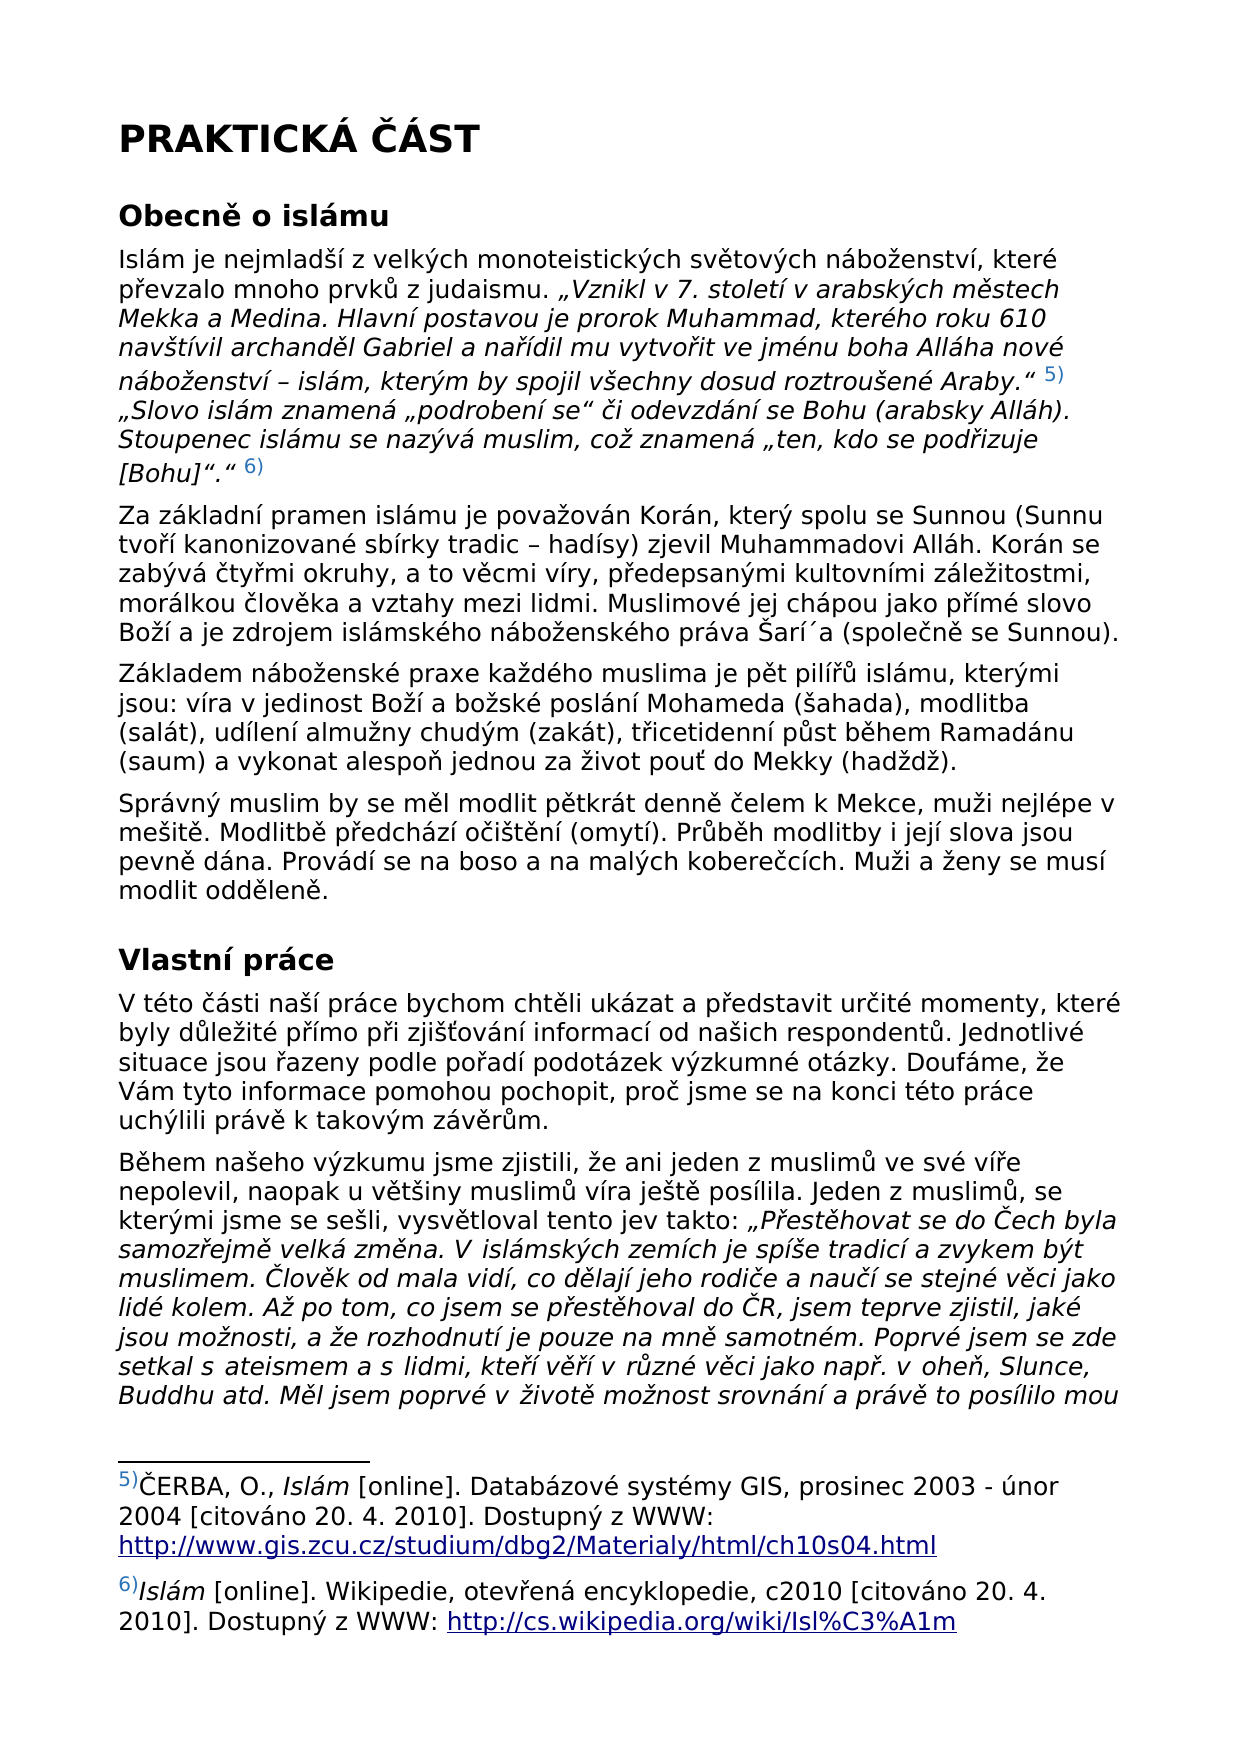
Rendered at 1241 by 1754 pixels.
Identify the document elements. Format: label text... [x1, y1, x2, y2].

text Správný muslim by se měl modlit pětkrát denně čelem k Mekce, muži nejlépe v mešitě. Modlitbě předchází očištění (omytí). Průběh modlitby i její slova jsou pevně dána. Provádí se na boso a na malých koberečcích. Muži a ženy se musí modlit odděleně. [118, 789, 1122, 906]
subtitle Vlastní práce [118, 943, 1122, 977]
text Islám je nejmladší z velkých monoteistických světových náboženství, které převzalo mnoho prvků z judaismu. „Vznikl v 7. století v arabských městech Mekka a Medina. Hlavní postavou je prorok Muhammad, kterého roku 610 navštívil archanděl Gabriel a nařídil mu vytvořit ve jménu boha Alláha nové náboženství – islám, kterým by spojil všechny dosud roztroušené Araby.“ „Slovo islám znamená „podrobení se“ či odevzdání se Bohu (arabsky Alláh). Stoupenec islámu se nazývá muslim, což znamená „ten, kdo se podřizuje [Bohu]“.“ [118, 246, 1122, 489]
text Za základní pramen islámu je považován Korán, který spolu se Sunnou (Sunnu tvoří kanonizované sbírky tradic – hadísy) zjevil Muhammadovi Alláh. Korán se zabývá čtyřmi okruhy, a to věcmi víry, předepsanými kultovními záležitostmi, morálkou člověka a vztahy mezi lidmi. Muslimové jej chápou jako přímé slovo Boží a je zdrojem islámského náboženského práva Šarí´a (společně se Sunnou). [118, 501, 1122, 647]
text Islám [online]. Wikipedie, otevřená encyklopedie, c2010 [citováno 20. 4. 2010]. Dostupný z WWW: http://cs.wikipedia.org/wiki/Isl%C3%A1m [118, 1573, 1122, 1636]
text Během našeho výzkumu jsme zjistili, že ani jeden z muslimů ve své víře nepolevil, naopak u většiny muslimů víra ještě posílila. Jeden z muslimů, se kterými jsme se sešli, vysvětloval tento jev takto: „Přestěhovat se do Čech byla samozřejmě velká změna. V islámských zemích je spíše tradicí a zvykem být muslimem. Člověk od mala vidí, co dělají jeho rodiče a naučí se stejné věci jako lidé kolem. Až po tom, co jsem se přestěhoval do ČR, jsem teprve zjistil, jaké jsou možnosti, a že rozhodnutí je pouze na mně samotném. Poprvé jsem se zde setkal s ateismem a s lidmi, kteří věří v různé věci jako např. v oheň, Slunce, Buddhu atd. Měl jsem poprvé v životě možnost srovnání a právě to posílilo mou [118, 1148, 1122, 1410]
subtitle Obecně o islámu [118, 199, 1122, 233]
text ČERBA, O., Islám [online]. Databázové systémy GIS, prosinec 2003 - únor 2004 [citováno 20. 4. 2010]. Dostupný z WWW: http://www.gis.zcu.cz/studium/dbg2/Materialy/html/ch10s04.html [118, 1468, 1122, 1560]
subtitle PRAKTICKÁ ČÁST [118, 118, 1122, 162]
text Základem náboženské praxe každého muslima je pět pilířů islámu, kterými jsou: víra v jedinost Boží a božské poslání Mohameda (šahada), modlitba (salát), udílení almužny chudým (zakát), třicetidenní půst během Ramadánu (saum) a vykonat alespoň jednou za život pouť do Mekky (hadždž). [118, 660, 1122, 776]
text V této části naší práce bychom chtěli ukázat a představit určité momenty, které byly důležité přímo při zjišťování informací od našich respondentů. Jednotlivé situace jsou řazeny podle pořadí podotázek výzkumné otázky. Doufáme, že Vám tyto informace pomohou pochopit, proč jsme se na konci této práce uchýlili právě k takovým závěrům. [118, 989, 1122, 1135]
